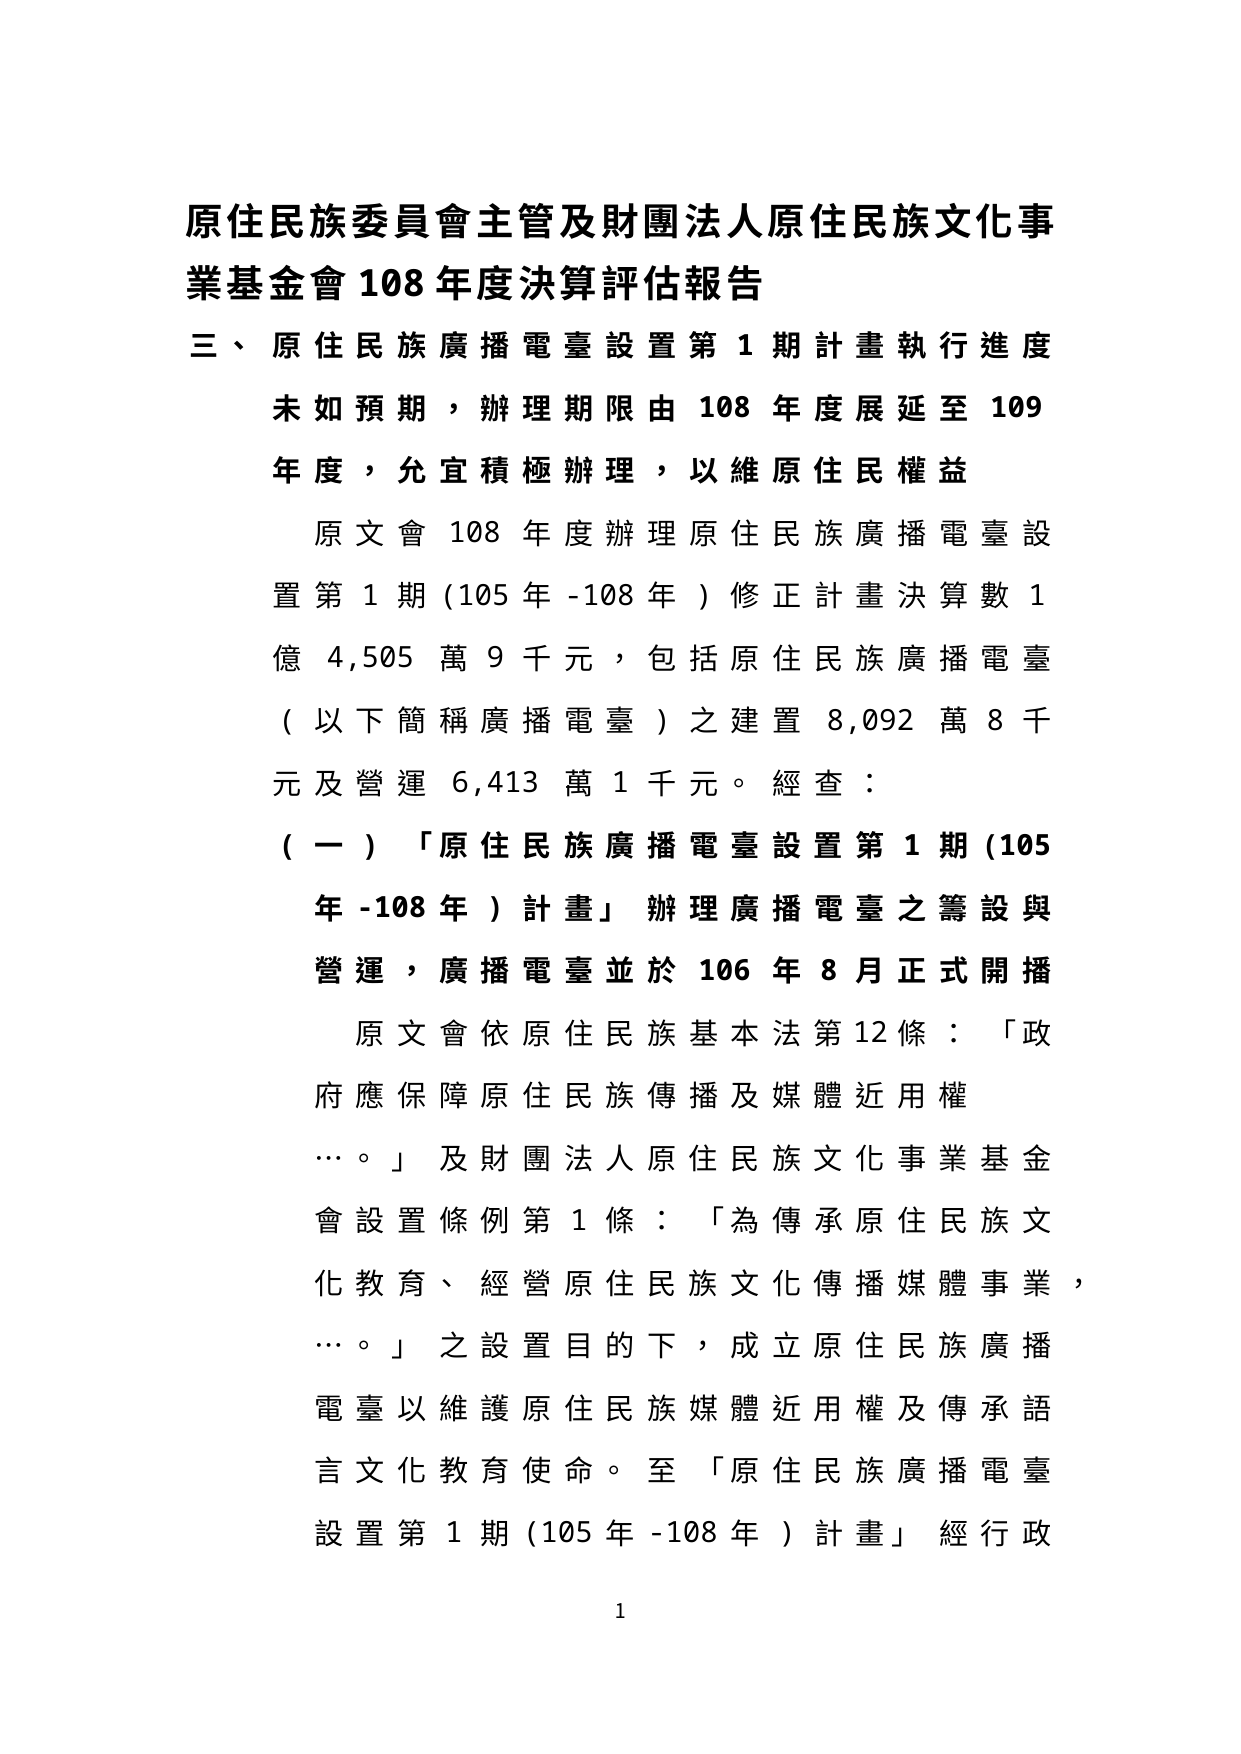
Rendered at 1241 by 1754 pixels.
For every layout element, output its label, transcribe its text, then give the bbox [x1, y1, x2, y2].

text 原文會108年度辦理原住民族廣播電臺設置第1期(105年-108年)修正計畫決算數1億4,505萬9千元，包括原住民族廣播電臺(以下簡稱廣播電臺)之建置8,092萬8千元及營運6,413萬1千元。經查： [242, 490, 1058, 802]
text 原住民族委員會主管及財團法人原住民族文化事業基金會108年度決算評估報告 [183, 177, 1058, 302]
text 原文會依原住民族基本法第12條：「政府應保障原住民族傳播及媒體近用權…。」及財團法人原住民族文化事業基金會設置條例第1條：「為傳承原住民族文化教育、經營原住民族文化傳播媒體事業，…。」之設置目的下，成立原住民族廣播電臺以維護原住民族媒體近用權及傳承語言文化教育使命。至「原住民族廣播電臺設置第1期(105年-108年)計畫」經行政院106年4月10日核定，辦理廣播電臺之籌設及營運2部分業務，原住民族廣播電臺並已於106年8月9日正式開播。 [271, 990, 1058, 1552]
text (一)「原住民族廣播電臺設置第1期(105年-108年)計畫」辦理廣播電臺之籌設與營運，廣播電臺並於106年8月正式開播 [242, 802, 1058, 990]
text 三、原住民族廣播電臺設置第1期計畫執行進度未如預期，辦理期限由108年度展延至109年度，允宜積極辦理，以維原住民權益 [183, 302, 1058, 490]
